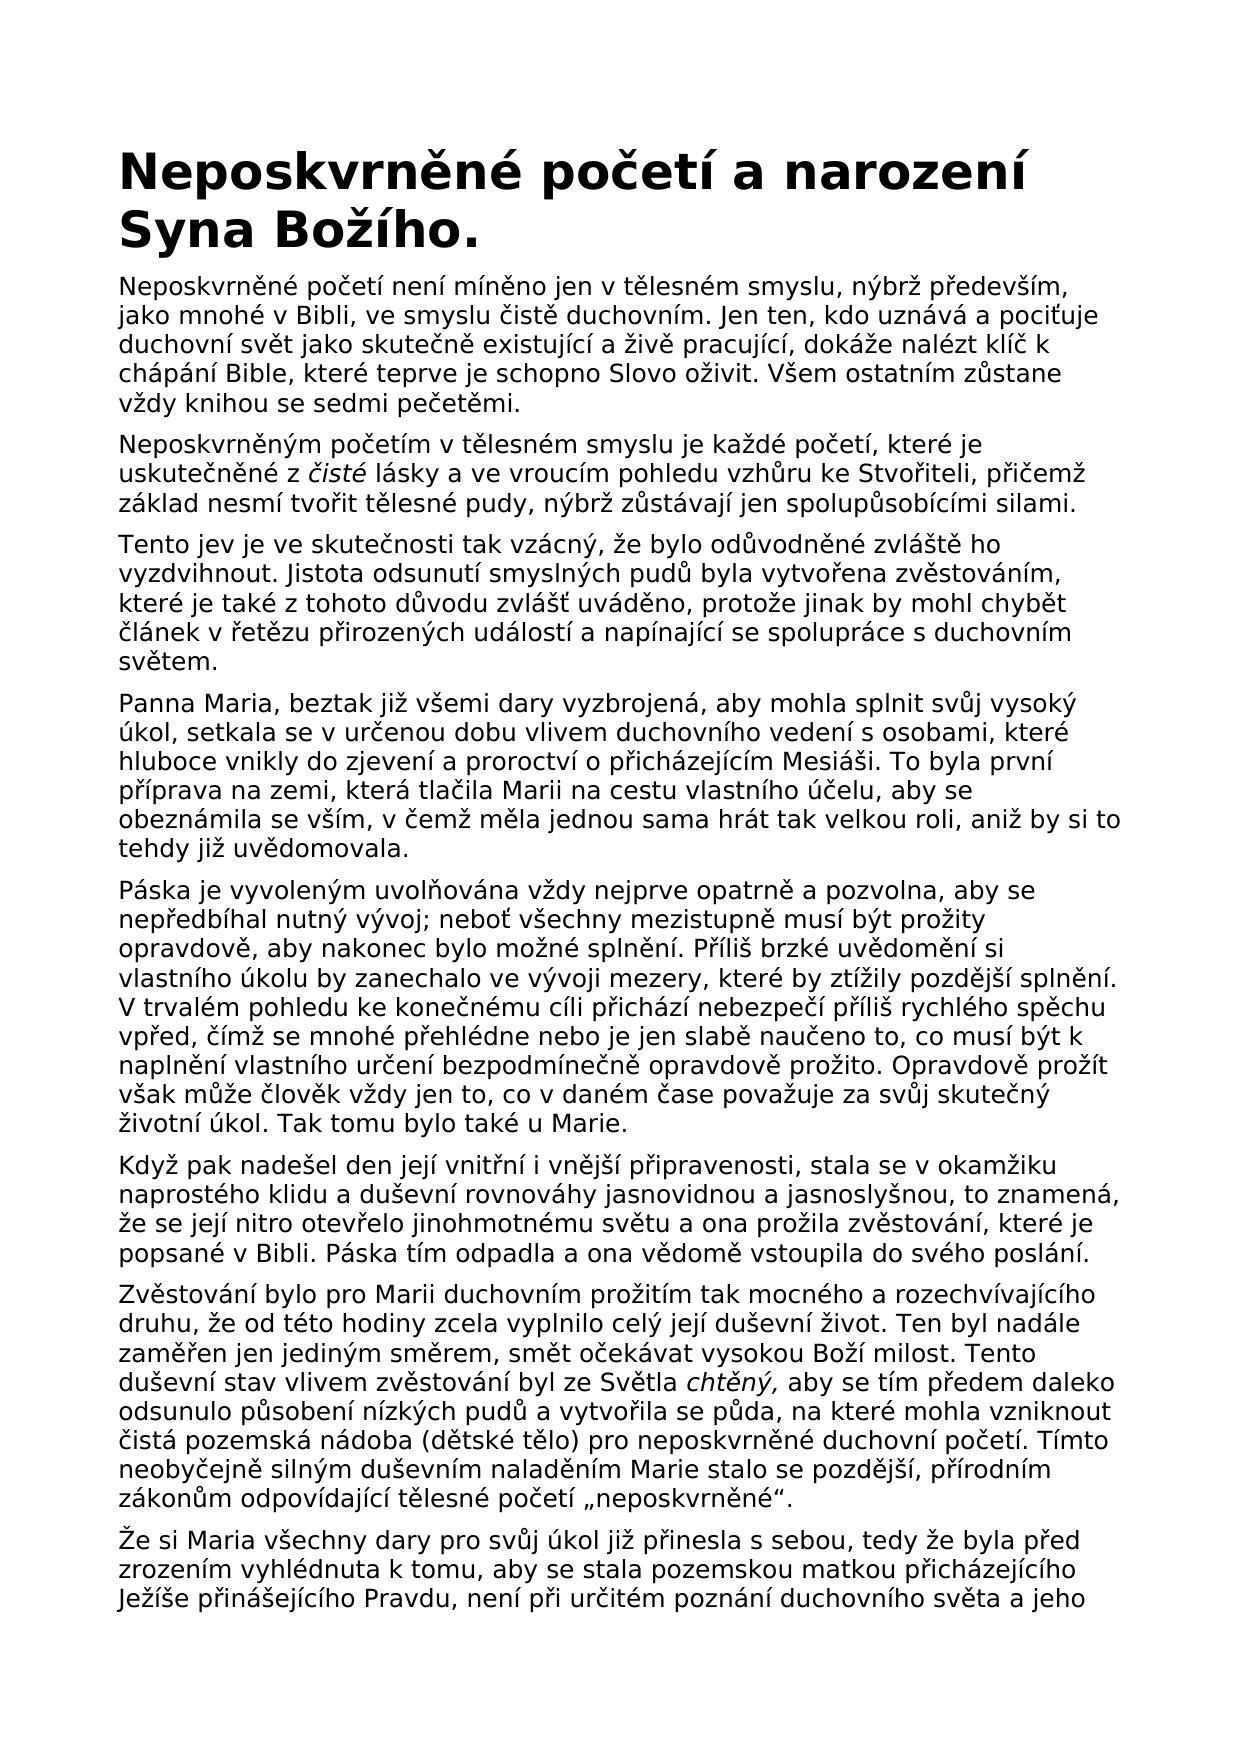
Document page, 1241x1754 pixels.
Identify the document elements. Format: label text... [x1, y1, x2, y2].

text Panna Maria, beztak již všemi dary vyzbrojená, aby mohla splnit svůj vysoký úkol, setkala se v určenou dobu vlivem duchovního vedení s osobami, které hluboce vnikly do zjevení a proroctví o přicházejícím Mesiáši. To byla první příprava na zemi, která tlačila Marii na cestu vlastního účelu, aby se obeznámila se vším, v čemž měla jednou sama hrát tak velkou roli, aniž by si to tehdy již uvědomovala. [118, 689, 1122, 864]
text Že si Maria všechny dary pro svůj úkol již přinesla s sebou, tedy že byla před zrozením vyhlédnuta k tomu, aby se stala pozemskou matkou přicházejícího Ježíše přinášejícího Pravdu, není při určitém poznání duchovního světa a jeho [118, 1526, 1122, 1614]
text Neposkvrněné početí není míněno jen v tělesném smyslu, nýbrž především, jako mnohé v Bibli, ve smyslu čistě duchovním. Jen ten, kdo uznává a pociťuje duchovní svět jako skutečně existující a živě pracující, dokáže nalézt klíč k chápání Bible, které teprve je schopno Slovo oživit. Všem ostatním zůstane vždy knihou se sedmi pečetěmi. [118, 272, 1122, 418]
text Když pak nadešel den její vnitřní i vnější připravenosti, stala se v okamžiku naprostého klidu a duševní rovnováhy jasnovidnou a jasnoslyšnou, to znamená, že se její nitro otevřelo jinohmotnému světu a ona prožila zvěstování, které je popsané v Bibli. Páska tím odpadla a ona vědomě vstoupila do svého poslání. [118, 1151, 1122, 1268]
text Tento jev je ve skutečnosti tak vzácný, že bylo odůvodněné zvláště ho vyzdvihnout. Jistota odsunutí smyslných pudů byla vytvořena zvěstováním, které je také z tohoto důvodu zvlášť uváděno, protože jinak by mohl chybět článek v řetězu přirozených událostí a napínající se spolupráce s duchovním světem. [118, 530, 1122, 676]
text Páska je vyvoleným uvolňována vždy nejprve opatrně a pozvolna, aby se nepředbíhal nutný vývoj; neboť všechny mezistupně musí být prožity opravdově, aby nakonec bylo možné splnění. Příliš brzké uvědomění si vlastního úkolu by zanechalo ve vývoji mezery, které by ztížily pozdější splnění. V trvalém pohledu ke konečnému cíli přichází nebezpečí příliš rychlého spěchu vpřed, čímž se mnohé přehlédne nebo je jen slabě naučeno to, co musí být k naplnění vlastního určení bezpodmínečně opravdově prožito. Opravdově prožít však může člověk vždy jen to, co v daném čase považuje za svůj skutečný životní úkol. Tak tomu bylo také u Marie. [118, 876, 1122, 1139]
text Neposkvrněným početím v tělesném smyslu je každé početí, které je uskutečněné z čisté lásky a ve vroucím pohledu vzhůru ke Stvořiteli, přičemž základ nesmí tvořit tělesné pudy, nýbrž zůstávají jen spolupůsobícími silami. [118, 430, 1122, 518]
subtitle Neposkvrněné početí a narození Syna Božího. [118, 143, 1122, 259]
text Zvěstování bylo pro Marii duchovním prožitím tak mocného a rozechvívajícího druhu, že od této hodiny zcela vyplnilo celý její duševní život. Ten byl nadále zaměřen jen jediným směrem, smět očekávat vysokou Boží milost. Tento duševní stav vlivem zvěstování byl ze Světla chtěný, aby se tím předem daleko odsunulo působení nízkých pudů a vytvořila se půda, na které mohla vzniknout čistá pozemská nádoba (dětské tělo) pro neposkvrněné duchovní početí. Tímto neobyčejně silným duševním naladěním Marie stalo se pozdější, přírodním zákonům odpovídající tělesné početí „neposkvrněné“. [118, 1280, 1122, 1514]
